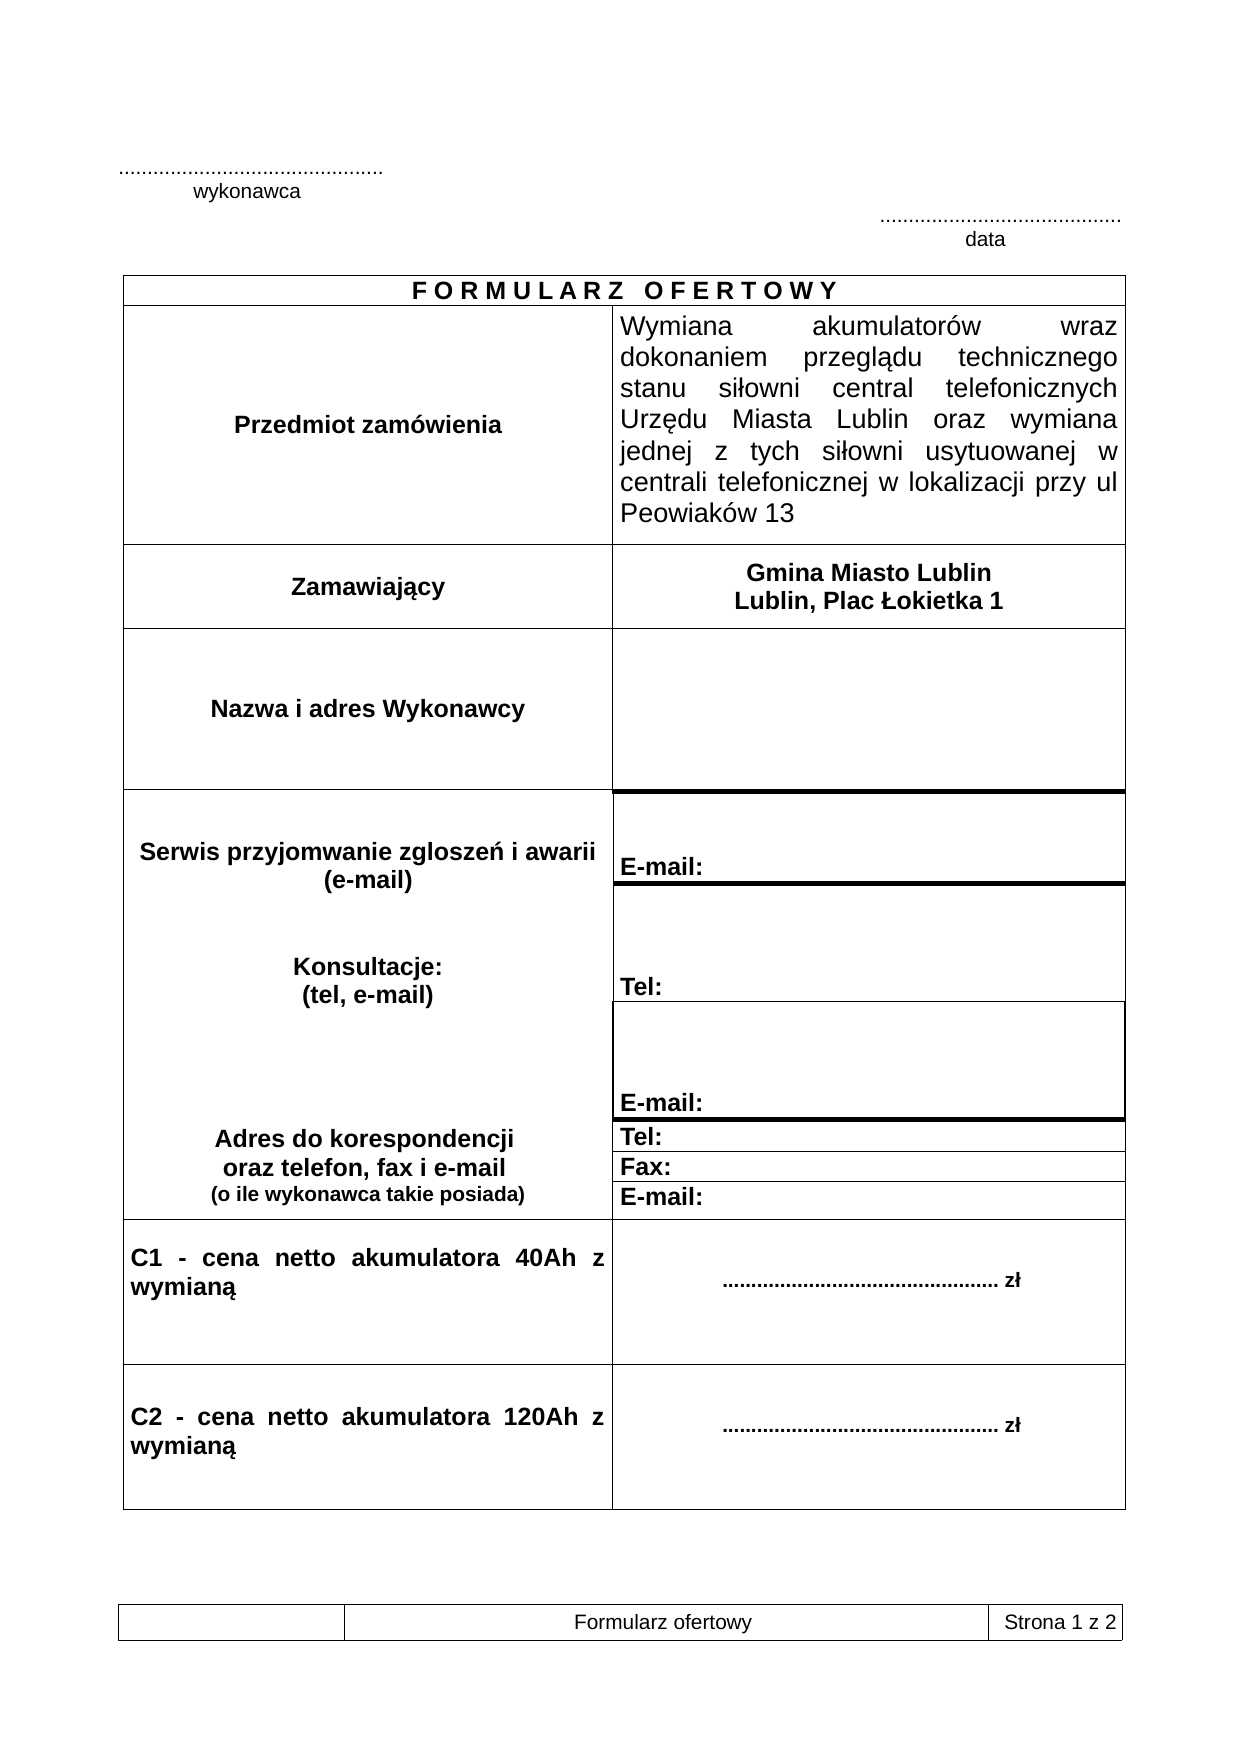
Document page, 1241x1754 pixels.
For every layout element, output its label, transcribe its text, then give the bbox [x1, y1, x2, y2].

table_cell Serwis przyjomwanie zgloszeń i awarii (e-mail) Konsultacje: (tel, e-mail) Adres do korespondencji oraz telefon, fax i e-mail (o ile wykonawca takie posiada) [124, 790, 613, 1219]
table_cell Nazwa i adres Wykonawcy [124, 629, 612, 789]
table_cell Tel: [613, 1122, 1125, 1151]
table_cell C1 - cena netto akumulatora 40Ah z wymianą [124, 1220, 612, 1364]
table_cell Przedmiot zamówienia [124, 306, 612, 544]
table_cell E-mail: [614, 794, 1125, 881]
text wykonawca [118, 179, 1122, 203]
table_cell ................................................ zł [613, 1220, 1125, 1364]
text .......................................... [118, 203, 1122, 227]
table_cell Fax: [613, 1152, 1125, 1181]
table_cell Zamawiający [124, 545, 612, 628]
table_header F O R M U L A R Z O F E R T O W Y [124, 276, 1125, 305]
table_cell C2 - cena netto akumulatora 120Ah z wymianą [124, 1365, 612, 1509]
table_cell ................................................ zł [613, 1365, 1125, 1509]
table_cell [613, 629, 1125, 789]
table_cell E-mail: [613, 1182, 1125, 1219]
text data [118, 227, 1122, 251]
table_cell Gmina Miasto Lublin Lublin, Plac Łokietka 1 [613, 545, 1125, 628]
table_cell Tel: [614, 886, 1125, 1001]
table_cell E-mail: [614, 1002, 1124, 1117]
text .............................................. [118, 155, 1122, 179]
table_cell Wymiana akumulatorów wraz dokonaniem przeglądu technicznego stanu siłowni central telefonicznych Urzędu Miasta Lublin oraz wymiana jednej z tych siłowni usytuowanej w centrali telefonicznej w lokalizacji przy ul Peowiaków 13 [613, 306, 1125, 544]
